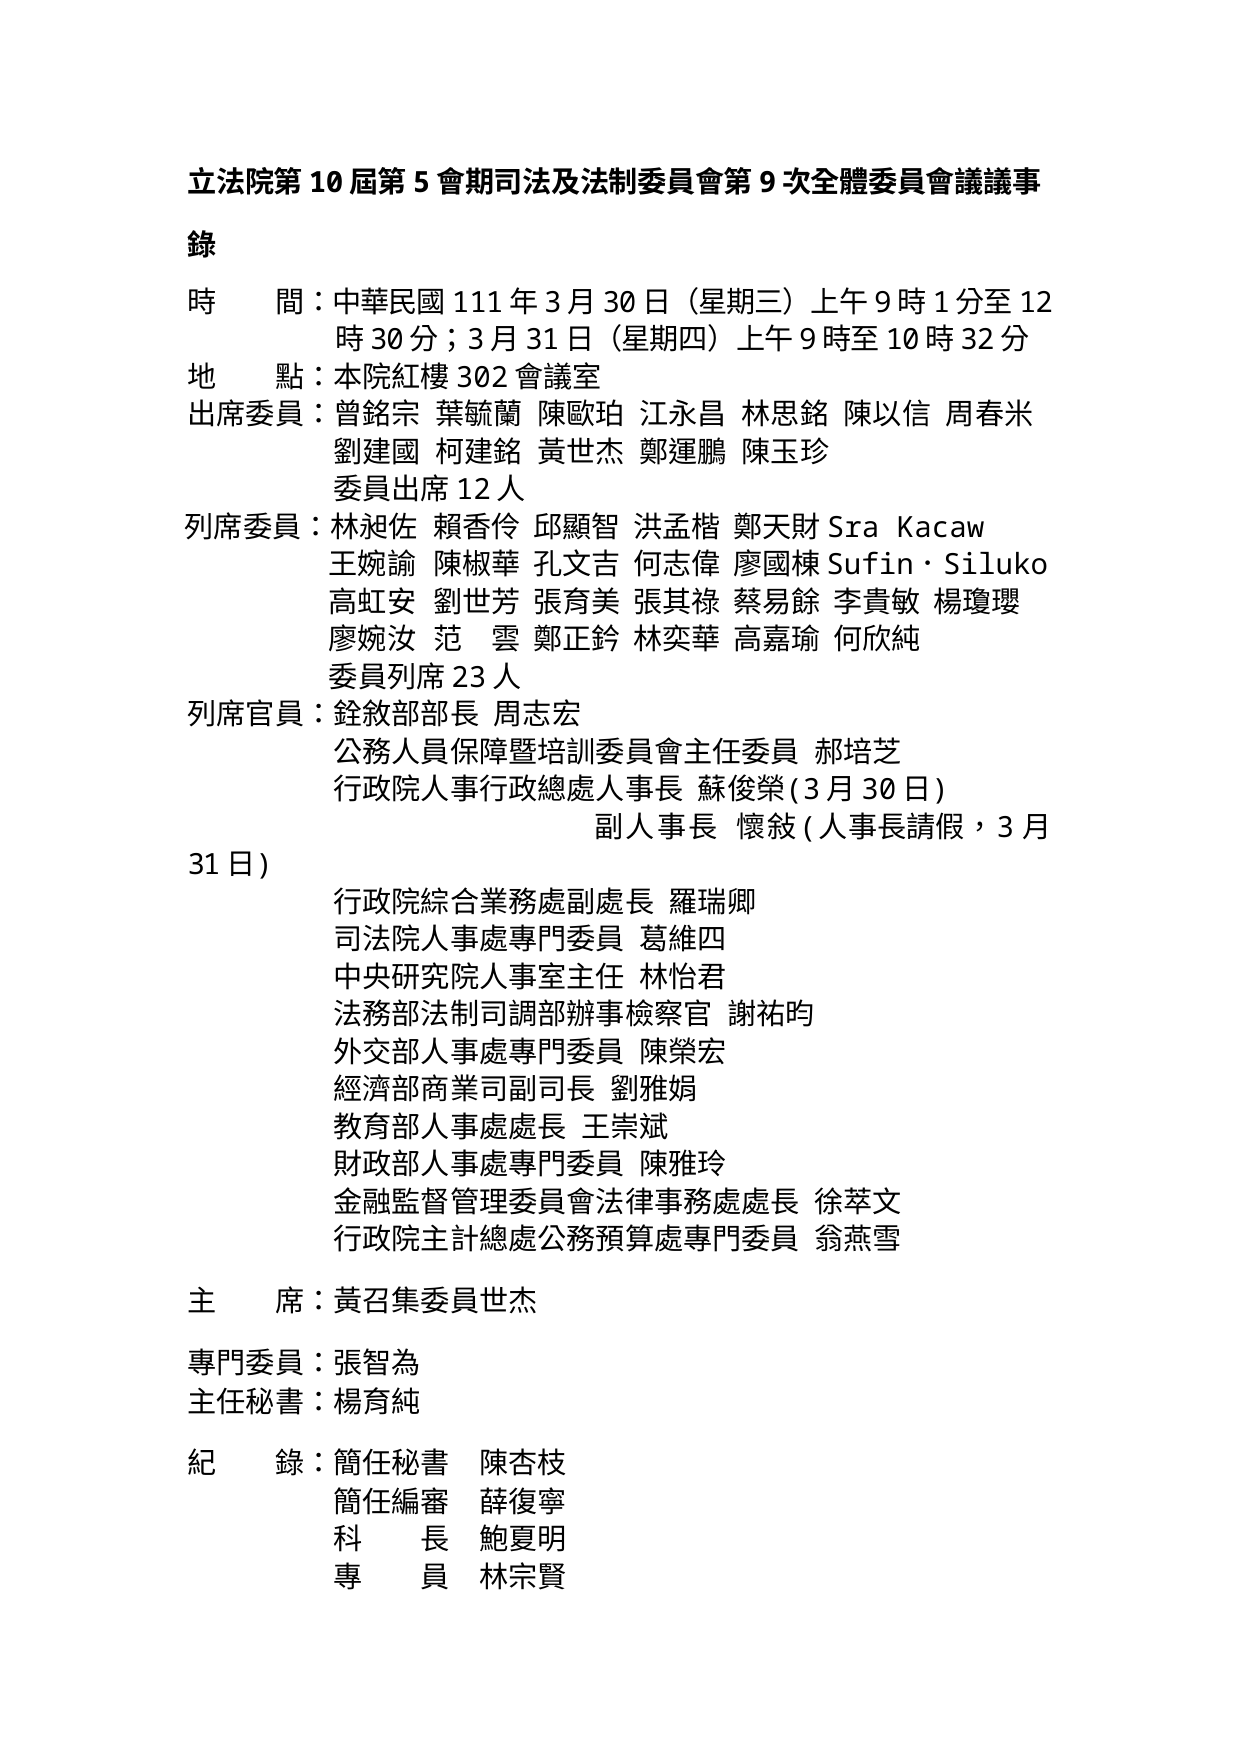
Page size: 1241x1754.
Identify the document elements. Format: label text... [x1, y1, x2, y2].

text 劉建國 柯建銘 黃世杰 鄭運鵬 陳玉珍 [187, 432, 1053, 469]
text 公務人員保障暨培訓委員會主任委員 郝培芝 [187, 732, 1053, 769]
text 立法院第10屆第5會期司法及法制委員會第9次全體委員會議議事錄 [187, 138, 1053, 263]
text 經濟部商業司副司長 劉雅娟 [187, 1069, 1053, 1107]
text 副人事長 懷敍(人事長請假，3月31日) [187, 807, 1053, 882]
text 委員出席12人 [187, 469, 1053, 507]
text 主 席：黃召集委員世杰 [187, 1257, 1053, 1319]
text 列席官員：銓敘部部長 周志宏 [187, 694, 1053, 732]
text 委員列席23人 [187, 657, 1053, 694]
text 金融監督管理委員會法律事務處處長 徐萃文 [187, 1182, 1053, 1219]
text 行政院綜合業務處副處長 羅瑞卿 [187, 882, 1053, 919]
text 科 長 鮑夏明 [187, 1519, 1053, 1557]
text 專 員 林宗賢 [187, 1557, 1053, 1594]
text 王婉諭 陳椒華 孔文吉 何志偉 廖國棟Sufin．Siluko [328, 544, 1053, 582]
text 列席委員：林昶佐 賴香伶 邱顯智 洪孟楷 鄭天財Sra Kacaw [184, 507, 1053, 544]
text 簡任編審 薛復寧 [187, 1482, 1053, 1519]
text 行政院主計總處公務預算處專門委員 翁燕雪 [187, 1219, 1053, 1257]
text 高虹安 劉世芳 張育美 張其祿 蔡易餘 李貴敏 楊瓊瓔 [328, 582, 1053, 619]
text 法務部法制司調部辦事檢察官 謝祐昀 [187, 994, 1053, 1032]
text 專門委員：張智為 [187, 1319, 1053, 1382]
text 財政部人事處專門委員 陳雅玲 [187, 1144, 1053, 1182]
text 紀 錄：簡任秘書 陳杏枝 [187, 1419, 1053, 1482]
text 外交部人事處專門委員 陳榮宏 [187, 1032, 1053, 1069]
text 時 間：中華民國111年3月30日（星期三）上午9時1分至12時30分；3月31日（星期四）上午9時至10時32分 [187, 282, 1053, 357]
text 教育部人事處處長 王崇斌 [187, 1107, 1053, 1144]
text 中央研究院人事室主任 林怡君 [187, 957, 1053, 994]
text 行政院人事行政總處人事長 蘇俊榮(3月30日) [187, 769, 1053, 807]
text 地 點：本院紅樓302會議室 [187, 357, 1053, 394]
text 司法院人事處專門委員 葛維四 [187, 919, 1053, 957]
text 廖婉汝 范 雲 鄭正鈐 林奕華 高嘉瑜 何欣純 [328, 619, 1053, 657]
text 出席委員：曾銘宗 葉毓蘭 陳歐珀 江永昌 林思銘 陳以信 周春米 [187, 394, 1053, 432]
text 主任秘書：楊育純 [187, 1382, 1053, 1419]
